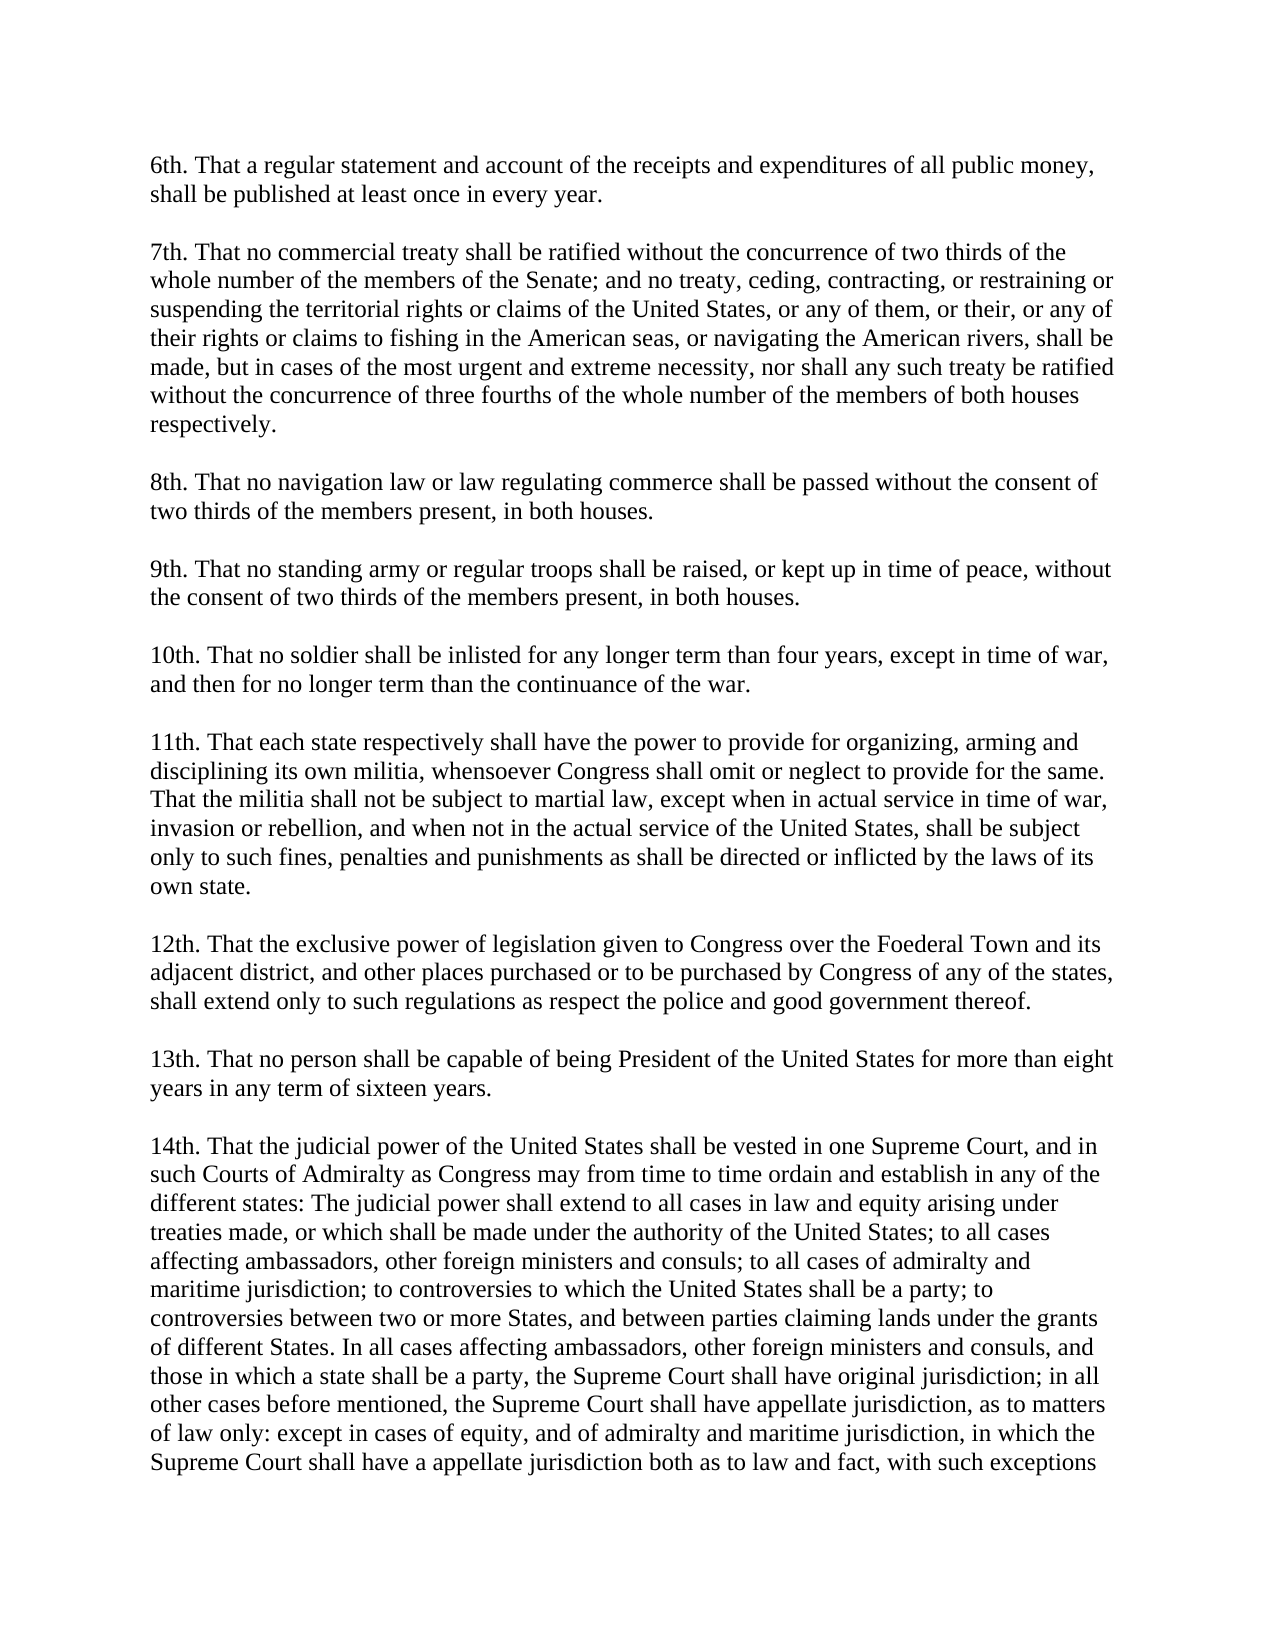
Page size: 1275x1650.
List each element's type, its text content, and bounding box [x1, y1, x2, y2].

text 7th. That no commercial treaty shall be ratified without the concurrence of two thirds of the whole number of the members of the Senate; and no treaty, ceding, contracting, or restraining or suspending the territorial rights or claims of the United States, or any of them, or their, or any of their rights or claims to fishing in the American seas, or navigating the American rivers, shall be made, but in cases of the most urgent and extreme necessity, nor shall any such treaty be ratified without the concurrence of three fourths of the whole number of the members of both houses respectively. [150, 237, 1125, 438]
text 14th. That the judicial power of the United States shall be vested in one Supreme Court, and in such Courts of Admiralty as Congress may from time to time ordain and establish in any of the different states: The judicial power shall extend to all cases in law and equity arising under treaties made, or which shall be made under the authority of the United States; to all cases affecting ambassadors, other foreign ministers and consuls; to all cases of admiralty and maritime jurisdiction; to controversies to which the United States shall be a party; to controversies between two or more States, and between parties claiming lands under the grants of different States. In all cases affecting ambassadors, other foreign ministers and consuls, and those in which a state shall be a party, the Supreme Court shall have original jurisdiction; in all other cases before mentioned, the Supreme Court shall have appellate jurisdiction, as to matters of law only: except in cases of equity, and of admiralty and maritime jurisdiction, in which the Supreme Court shall have a appellate jurisdiction both as to law and fact, with such exceptions [150, 1131, 1125, 1476]
text 8th. That no navigation law or law regulating commerce shall be passed without the consent of two thirds of the members present, in both houses. [150, 467, 1125, 524]
text 6th. That a regular statement and account of the receipts and expenditures of all public money, shall be published at least once in every year. [150, 150, 1125, 207]
text 9th. That no standing army or regular troops shall be raised, or kept up in time of peace, without the consent of two thirds of the members present, in both houses. [150, 554, 1125, 611]
text 13th. That no person shall be capable of being President of the United States for more than eight years in any term of sixteen years. [150, 1044, 1125, 1102]
text 12th. That the exclusive power of legislation given to Congress over the Foederal Town and its adjacent district, and other places purchased or to be purchased by Congress of any of the states, shall extend only to such regulations as respect the police and good government thereof. [150, 929, 1125, 1015]
text 11th. That each state respectively shall have the power to provide for organizing, arming and disciplining its own militia, whensoever Congress shall omit or neglect to provide for the same. That the militia shall not be subject to martial law, except when in actual service in time of war, invasion or rebellion, and when not in the actual service of the United States, shall be subject only to such fines, penalties and punishments as shall be directed or inflicted by the laws of its own state. [150, 727, 1125, 899]
text 10th. That no soldier shall be inlisted for any longer term than four years, except in time of war, and then for no longer term than the continuance of the war. [150, 640, 1125, 698]
